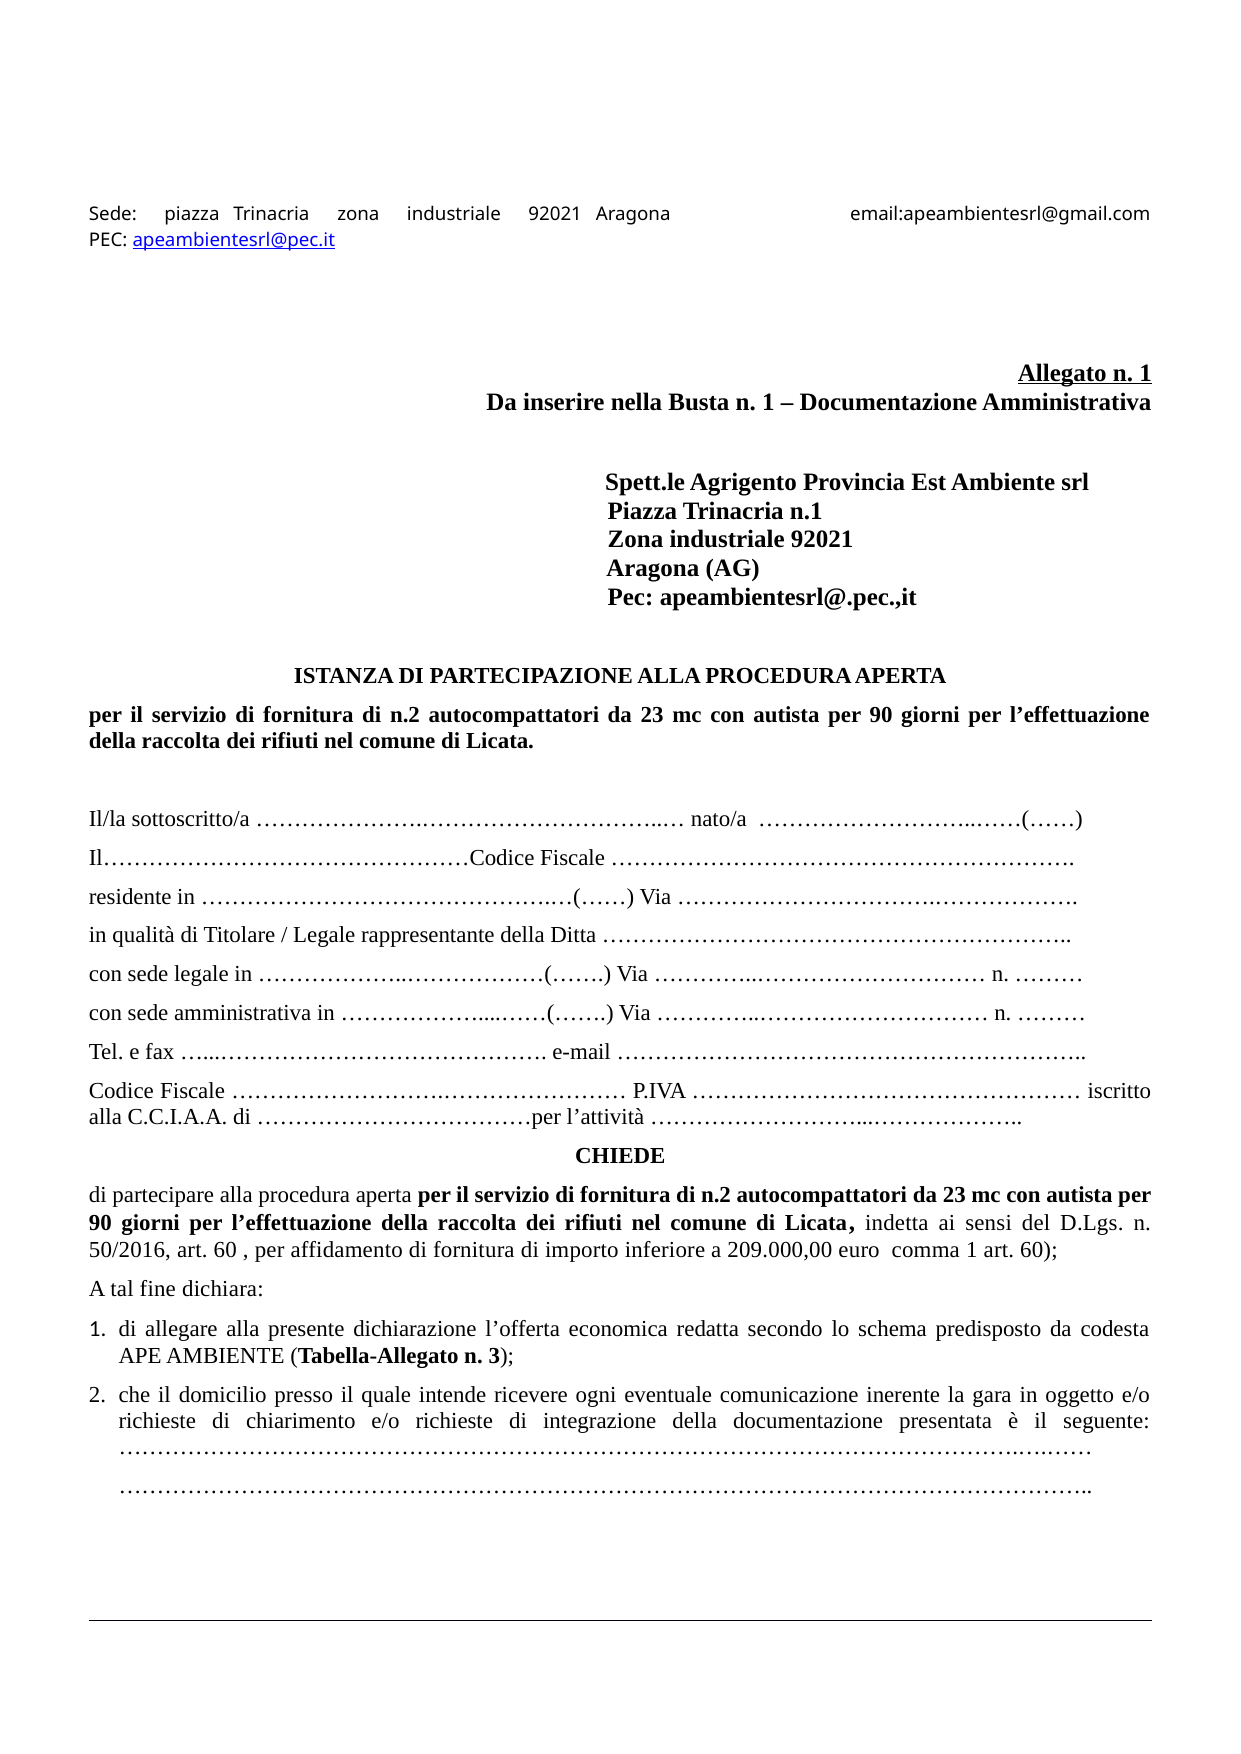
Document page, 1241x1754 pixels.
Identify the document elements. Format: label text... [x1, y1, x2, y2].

text Allegato n. 1 [89, 358, 1152, 387]
text con sede legale in ………………..………………(…….) Via …………..………………………… n. ……… [89, 960, 1152, 987]
list ……………………………………………………………………………………………………………….. [118, 1472, 1152, 1499]
text Il…………………………………………Codice Fiscale ……………………………………………………. [89, 844, 1152, 870]
text Sede: piazza Trinacria zona industriale 92021 Aragona email:apeambientesrl@gmail.com PEC: apeambientesrl@pec.it [89, 201, 1152, 252]
text con sede amministrativa in ………………....……(…….) Via …………..………………………… n. ……… [89, 999, 1152, 1026]
text Codice Fiscale ……………………….…………………… P.IVA …………………………………………… iscritto alla C.C.I.A.A. di ………………………………per l’attività ………………………...……………….. [89, 1077, 1152, 1130]
text Pec: apeambientesrl@.pec.,it [89, 582, 1152, 611]
text residente in ……………………………………….…(……) Via …………………………….………………. [89, 883, 1152, 909]
text per il servizio di fornitura di n.2 autocompattatori da 23 mc con autista per 90 giorni per l’effettuazione della raccolta dei rifiuti nel comune di Licata. [89, 701, 1152, 754]
text Da inserire nella Busta n. 1 – Documentazione Amministrativa [89, 387, 1152, 416]
list che il domicilio presso il quale intende ricevere ogni eventuale comunicazione inerente la gara in oggetto e/o richieste di chiarimento e/o richieste di integrazione della documentazione presentata è il seguente: ……………………………………………………………………………………………………….….…… [89, 1381, 1152, 1460]
text A tal fine dichiara: [89, 1275, 1152, 1301]
text Aragona (AG) [89, 553, 1152, 582]
text di partecipare alla procedura aperta per il servizio di fornitura di n.2 autocompattatori da 23 mc con autista per 90 giorni per l’effettuazione della raccolta dei rifiuti nel comune di Licata, indetta ai sensi del D.Lgs. n. 50/2016, art. 60 , per affidamento di fornitura di importo inferiore a 209.000,00 euro comma 1 art. 60); [89, 1181, 1152, 1262]
text Piazza Trinacria n.1 [89, 496, 1152, 524]
text Tel. e fax …...……………………………………. e-mail …………………………………………………….. [89, 1038, 1152, 1064]
text Il/la sottoscritto/a ………………….…………………………..… nato/a ………………………..……(……) [89, 805, 1152, 831]
text CHIEDE [89, 1142, 1152, 1168]
text Zona industriale 92021 [89, 524, 1152, 553]
text in qualità di Titolare / Legale rappresentante della Ditta …………………………………………………….. [89, 922, 1152, 948]
list di allegare alla presente dichiarazione l’offerta economica redatta secondo lo schema predisposto da codesta APE AMBIENTE (Tabella-Allegato n. 3); [89, 1314, 1152, 1368]
text Spett.le Agrigento Provincia Est Ambiente srl [605, 467, 1152, 496]
text ISTANZA DI PARTECIPAZIONE ALLA PROCEDURA APERTA [89, 662, 1152, 688]
